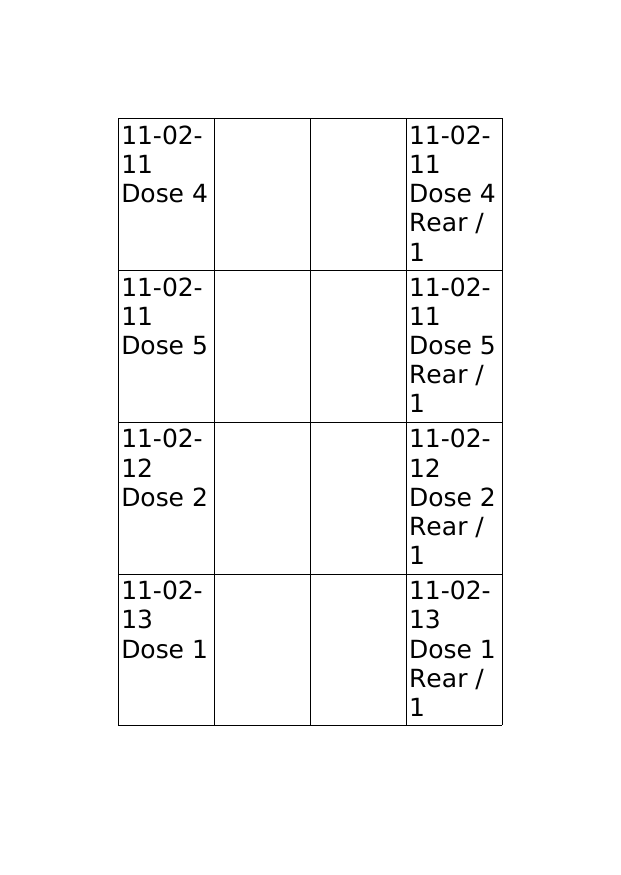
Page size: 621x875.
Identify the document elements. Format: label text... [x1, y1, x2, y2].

table_cell [215, 575, 310, 725]
table_cell [215, 119, 310, 270]
table_cell [311, 575, 406, 725]
table_cell [311, 119, 406, 270]
table_cell [311, 271, 406, 422]
table_cell 11-02-12 Dose 2 Rear / 1 [407, 423, 502, 573]
table_cell [311, 423, 406, 573]
table_cell 11-02-11 Dose 4 [119, 119, 214, 270]
table_cell [215, 271, 310, 422]
table_cell 11-02-11 Dose 4 Rear / 1 [407, 119, 502, 270]
table_cell 11-02-13 Dose 1 Rear / 1 [407, 575, 502, 725]
table_cell 11-02-12 Dose 2 [119, 423, 214, 573]
table_cell 11-02-11 Dose 5 Rear / 1 [407, 271, 502, 422]
table_cell [215, 423, 310, 573]
table_cell 11-02-11 Dose 5 [119, 271, 214, 422]
table_cell 11-02-13 Dose 1 [119, 575, 214, 725]
